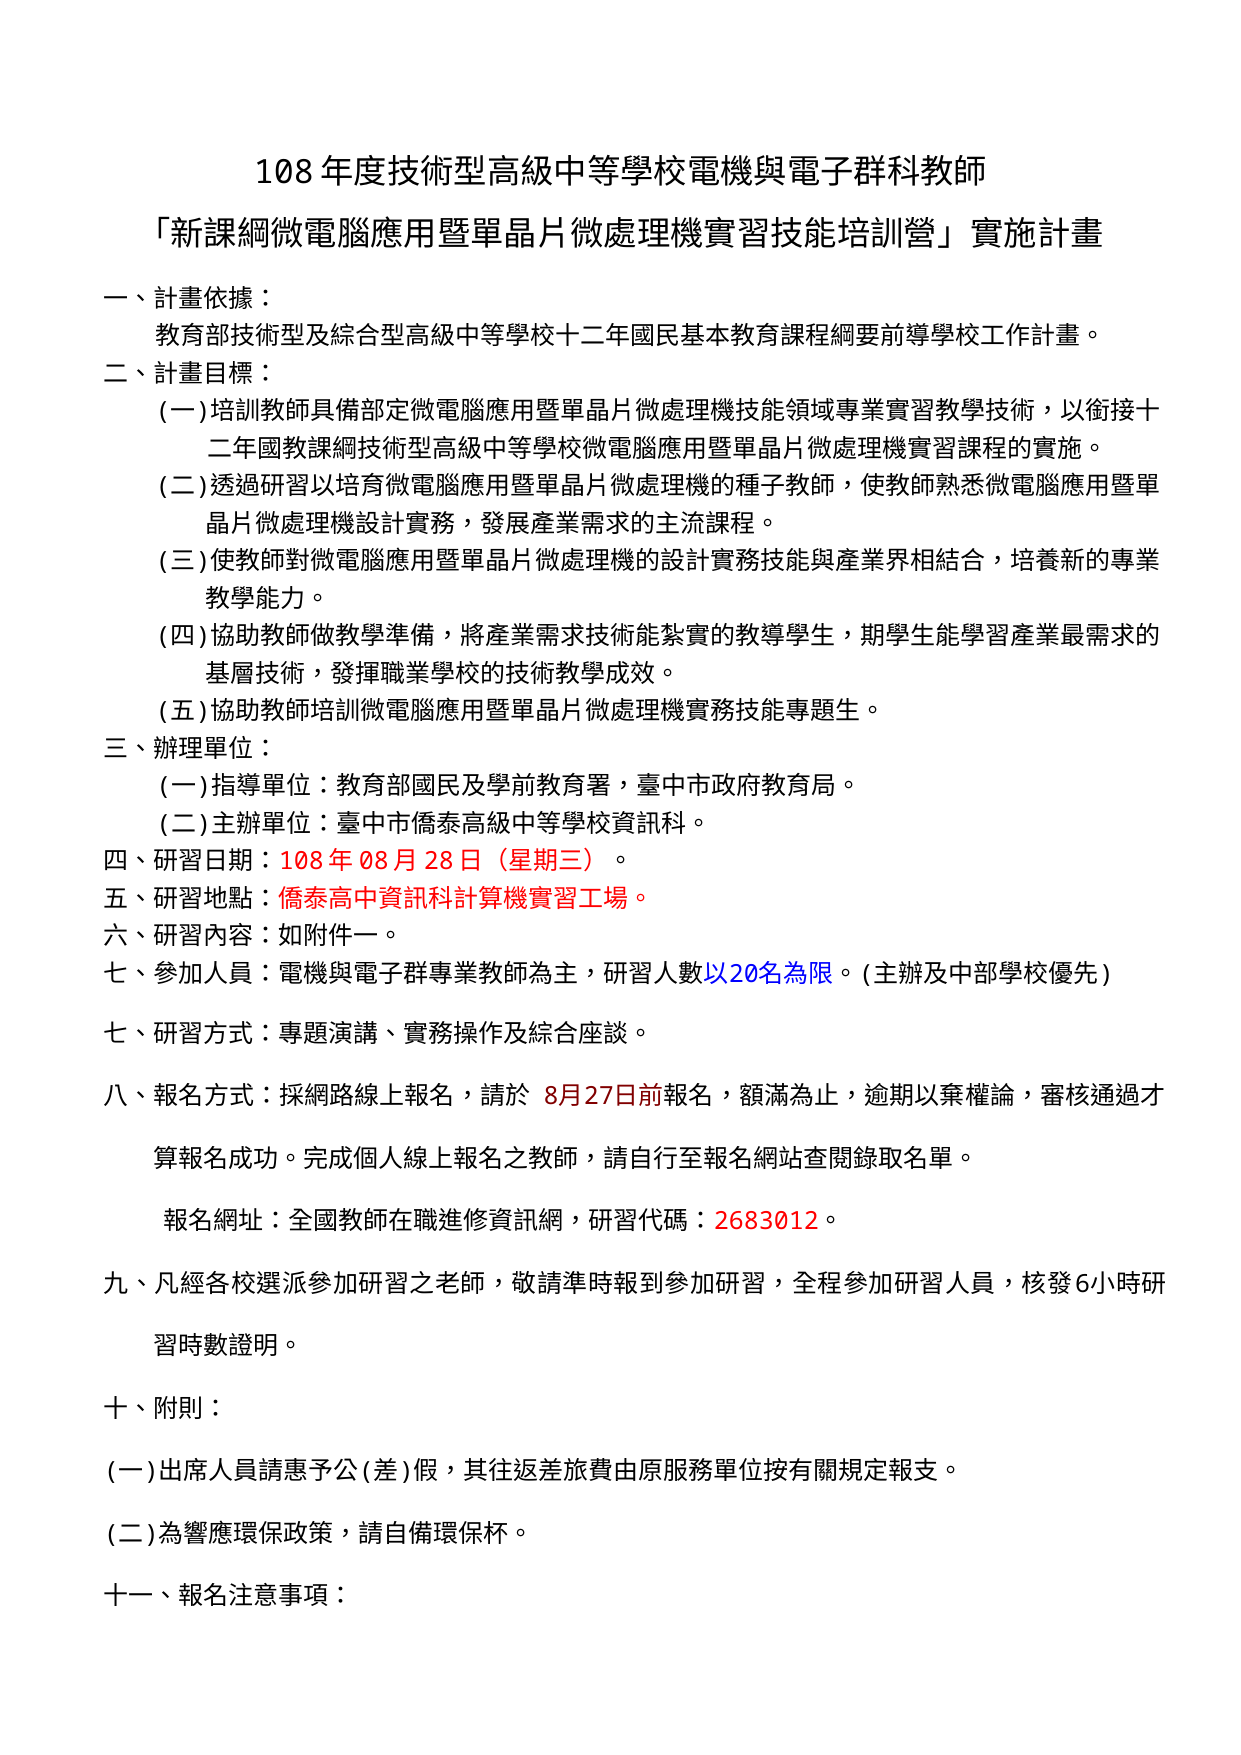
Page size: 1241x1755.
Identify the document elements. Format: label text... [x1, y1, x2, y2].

text 三、辦理單位： [103, 727, 1166, 764]
text 十、附則： [103, 1364, 1166, 1427]
text 一、計畫依據： [103, 277, 1166, 314]
text (二)主辦單位：臺中市僑泰高級中等學校資訊科。 [156, 802, 1166, 839]
text (三)使教師對微電腦應用暨單晶片微處理機的設計實務技能與產業界相結合，培養新的專業教學能力。 [155, 539, 1166, 614]
text 四、研習日期：108年08月28日（星期三）。 [103, 839, 1166, 877]
text (一)培訓教師具備部定微電腦應用暨單晶片微處理機技能領域專業實習教學技術，以銜接十二年國教課綱技術型高級中等學校微電腦應用暨單晶片微處理機實習課程的實施。 [155, 389, 1166, 464]
text (四)協助教師做教學準備，將產業需求技術能紮實的教導學生，期學生能學習產業最需求的基層技術，發揮職業學校的技術教學成效。 [155, 614, 1166, 689]
text (一)出席人員請惠予公(差)假，其往返差旅費由原服務單位按有關規定報支。 [103, 1427, 1166, 1489]
text 十一、報名注意事項： [103, 1552, 1166, 1614]
text 報名網址：全國教師在職進修資訊網，研習代碼：2683012。 [103, 1177, 1166, 1239]
text 九、凡經各校選派參加研習之老師，敬請準時報到參加研習，全程參加研習人員，核發6小時研習時數證明。 [103, 1239, 1166, 1364]
text (二)為響應環保政策，請自備環保杯。 [103, 1489, 1166, 1552]
text (二)透過研習以培育微電腦應用暨單晶片微處理機的種子教師，使教師熟悉微電腦應用暨單晶片微處理機設計實務，發展產業需求的主流課程。 [155, 464, 1166, 539]
text 八、報名方式：採網路線上報名，請於 8月27日前報名，額滿為止，逾期以棄權論，審核通過才算報名成功。完成個人線上報名之教師，請自行至報名網站查閱錄取名單。 [103, 1052, 1166, 1177]
text (一)指導單位：教育部國民及學前教育署，臺中市政府教育局。 [156, 764, 1166, 802]
text 七、研習方式：專題演講、實務操作及綜合座談。 [103, 989, 1166, 1052]
text 「新課綱微電腦應用暨單晶片微處理機實習技能培訓營」實施計畫 [103, 189, 1137, 252]
text 六、研習內容：如附件一。 [103, 914, 1166, 952]
text 二、計畫目標： [103, 352, 1166, 389]
text (五)協助教師培訓微電腦應用暨單晶片微處理機實務技能專題生。 [155, 689, 1166, 727]
text 教育部技術型及綜合型高級中等學校十二年國民基本教育課程綱要前導學校工作計畫。 [155, 314, 1166, 352]
text 五、研習地點：僑泰高中資訊科計算機實習工場。 [103, 877, 1166, 914]
text 七、參加人員：電機與電子群專業教師為主，研習人數以20名為限。(主辦及中部學校優先) [103, 952, 1166, 989]
text 108年度技術型高級中等學校電機與電子群科教師 [103, 127, 1137, 189]
